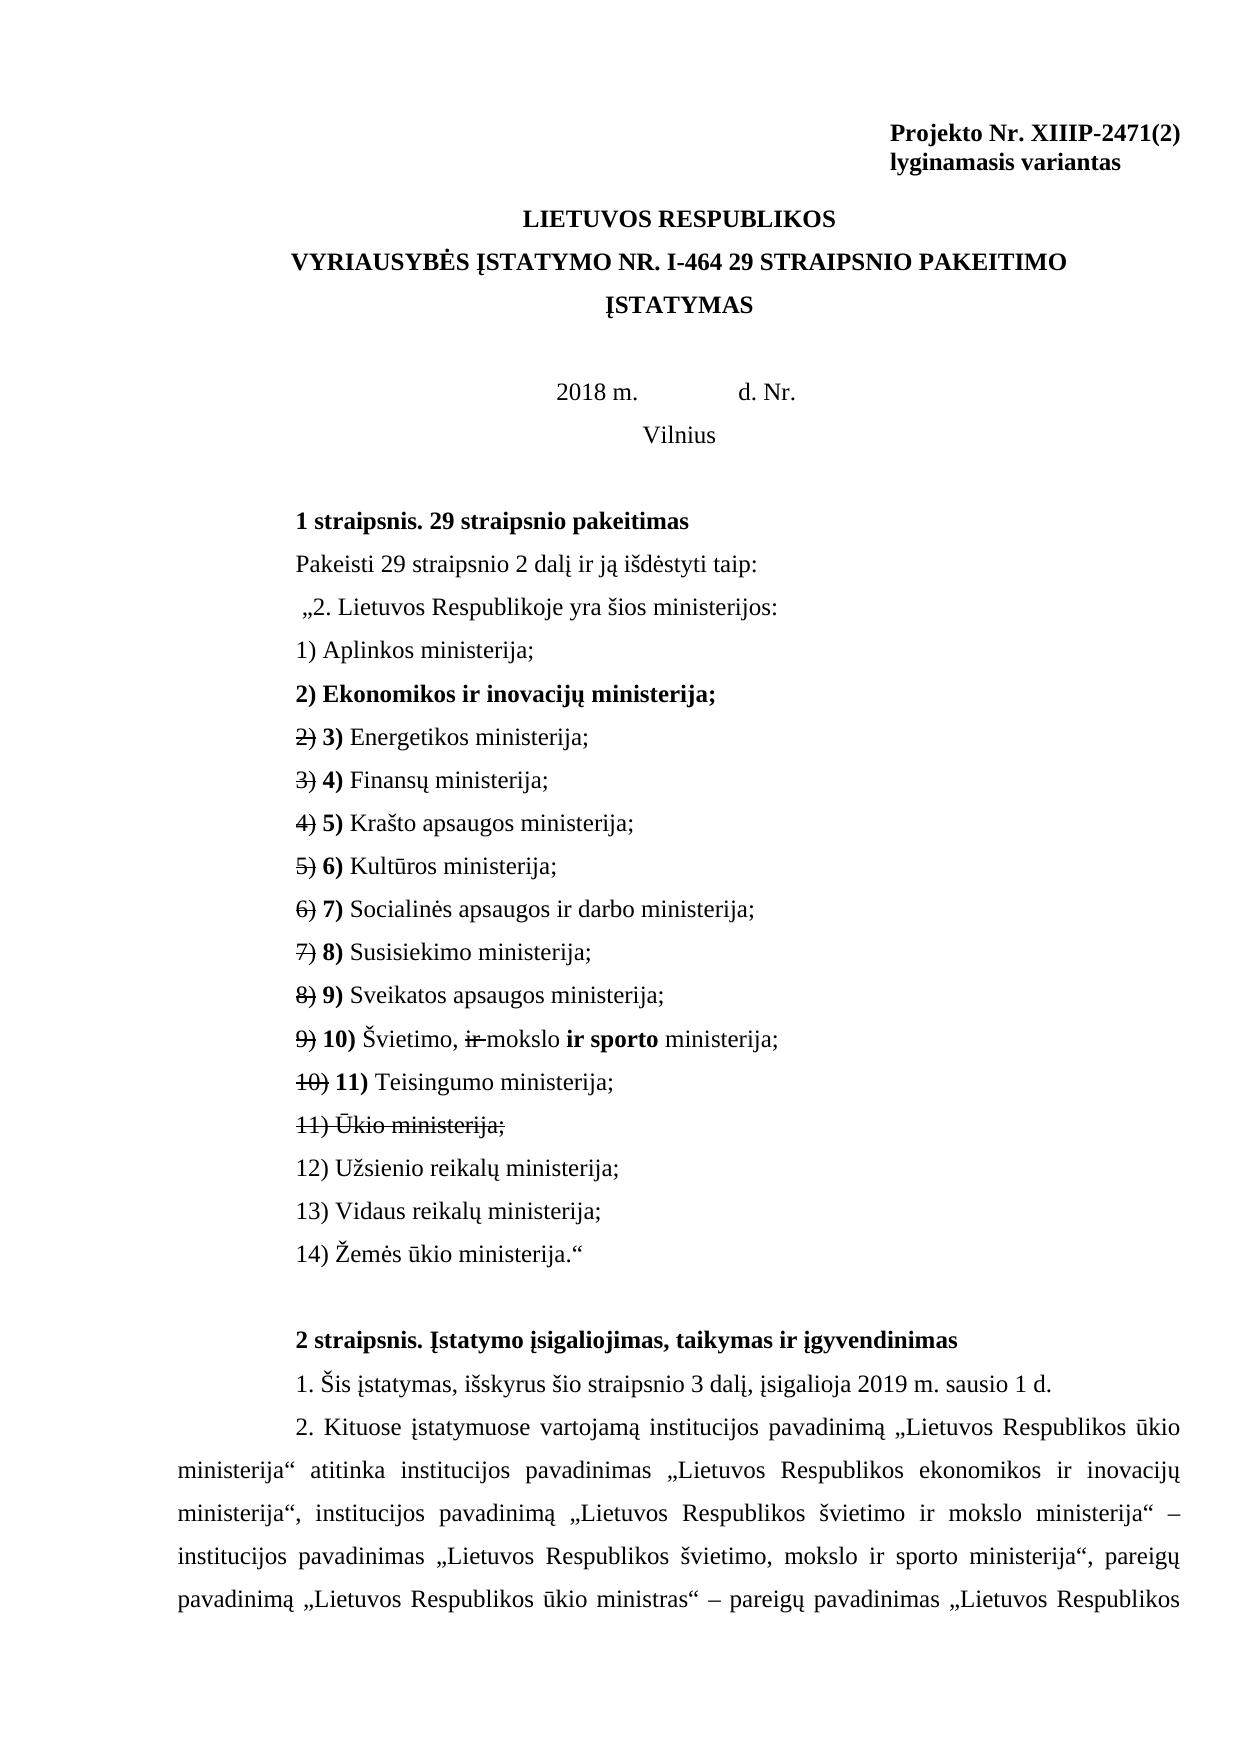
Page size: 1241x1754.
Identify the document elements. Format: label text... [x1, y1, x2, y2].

text „2. Lietuvos Respublikoje yra šios ministerijos: [177, 592, 1181, 621]
text 1. Šis įstatymas, išskyrus šio straipsnio 3 dalį, įsigalioja 2019 m. sausio 1 d. [177, 1369, 1181, 1397]
text įstatymas [177, 291, 1181, 319]
text 2) Ekonomikos ir inovacijų ministerija; [177, 679, 1181, 707]
text Lietuvos Respublikos [177, 204, 1181, 233]
text 13) Vidaus reikalų ministerija; [177, 1196, 1181, 1225]
text 4) 5) Krašto apsaugos ministerija; [177, 808, 1181, 837]
text VYRIAUSYBĖS ĮSTATYMO NR. I-464 29 STRAIPSNIO PAKEITIMO [177, 247, 1181, 276]
text 1) Aplinkos ministerija; [177, 636, 1181, 664]
text 3) 4) Finansų ministerija; [177, 765, 1181, 794]
text 2018 m. d. Nr. [177, 377, 1181, 406]
text 2. Kituose įstatymuose vartojamą institucijos pavadinimą „Lietuvos Respublikos ūkio ministerija“ atitinka institucijos pavadinimas „Lietuvos Respublikos ekonomikos ir inovacijų ministerija“, institucijos pavadinimą „Lietuvos Respublikos švietimo ir mokslo ministerija“ – institucijos pavadinimas „Lietuvos Respublikos švietimo, mokslo ir sporto ministerija“, pareigų pavadinimą „Lietuvos Respublikos ūkio ministras“ – pareigų pavadinimas „Lietuvos Respublikos [177, 1412, 1181, 1613]
text lyginamasis variantas [852, 147, 1181, 176]
text 6) 7) Socialinės apsaugos ir darbo ministerija; [177, 894, 1181, 923]
text Vilnius [177, 420, 1181, 449]
text Projekto Nr. XIIIP-2471(2) [717, 118, 1181, 147]
text 12) Užsienio reikalų ministerija; [177, 1153, 1181, 1182]
text 11) Ūkio ministerija; [177, 1110, 1181, 1139]
text 1 straipsnis. 29 straipsnio pakeitimas [177, 506, 1181, 535]
text 2 straipsnis. Įstatymo įsigaliojimas, taikymas ir įgyvendinimas [177, 1326, 1181, 1354]
text 10) 11) Teisingumo ministerija; [177, 1067, 1181, 1096]
text 8) 9) Sveikatos apsaugos ministerija; [177, 981, 1181, 1009]
text 5) 6) Kultūros ministerija; [177, 851, 1181, 880]
text 2) 3) Energetikos ministerija; [177, 722, 1181, 751]
text 9) 10) Švietimo, ir mokslo ir sporto ministerija; [177, 1024, 1181, 1052]
text 14) Žemės ūkio ministerija.“ [177, 1239, 1181, 1268]
text Pakeisti 29 straipsnio 2 dalį ir ją išdėstyti taip: [177, 549, 1181, 578]
text 7) 8) Susisiekimo ministerija; [177, 937, 1181, 966]
